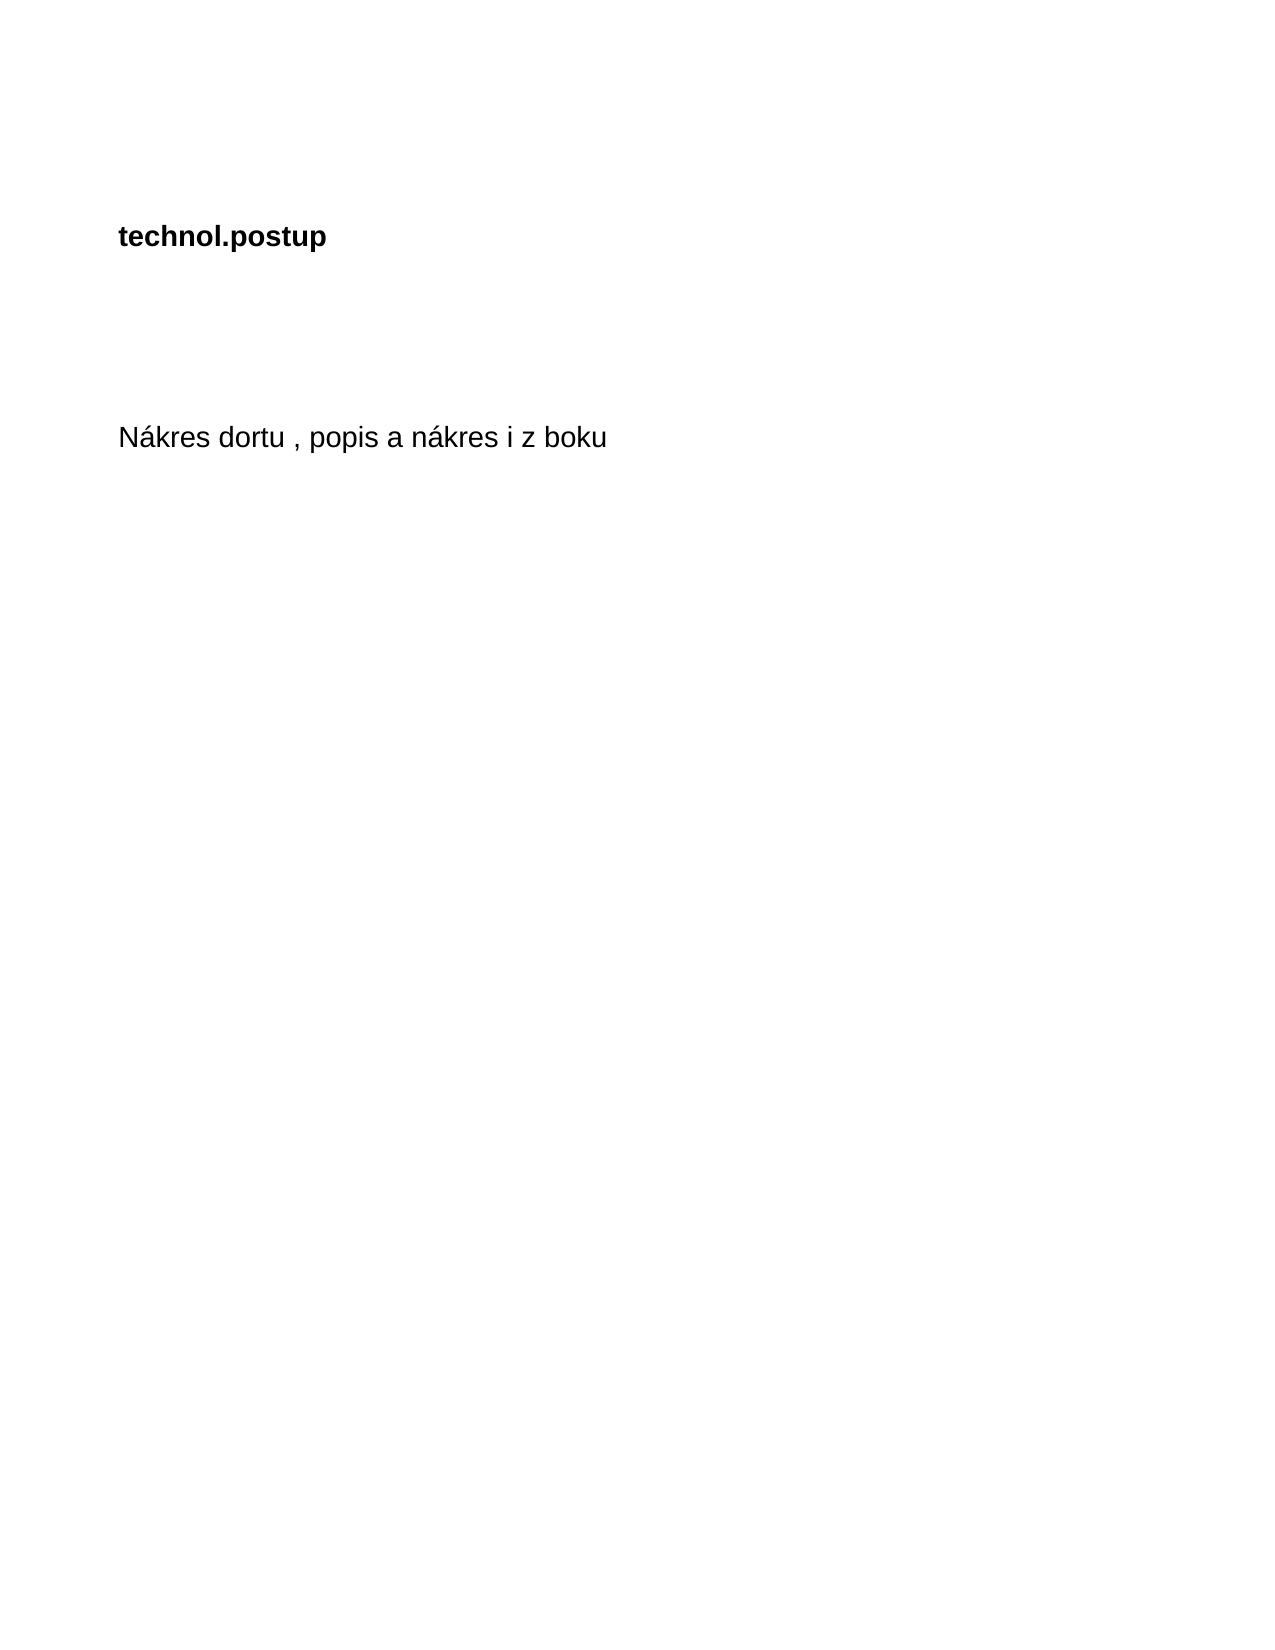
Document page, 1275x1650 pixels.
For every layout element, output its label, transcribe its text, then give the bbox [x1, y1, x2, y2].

text Nákres dortu , popis a nákres i z boku [118, 420, 1157, 453]
text technol.postup [118, 219, 1157, 252]
